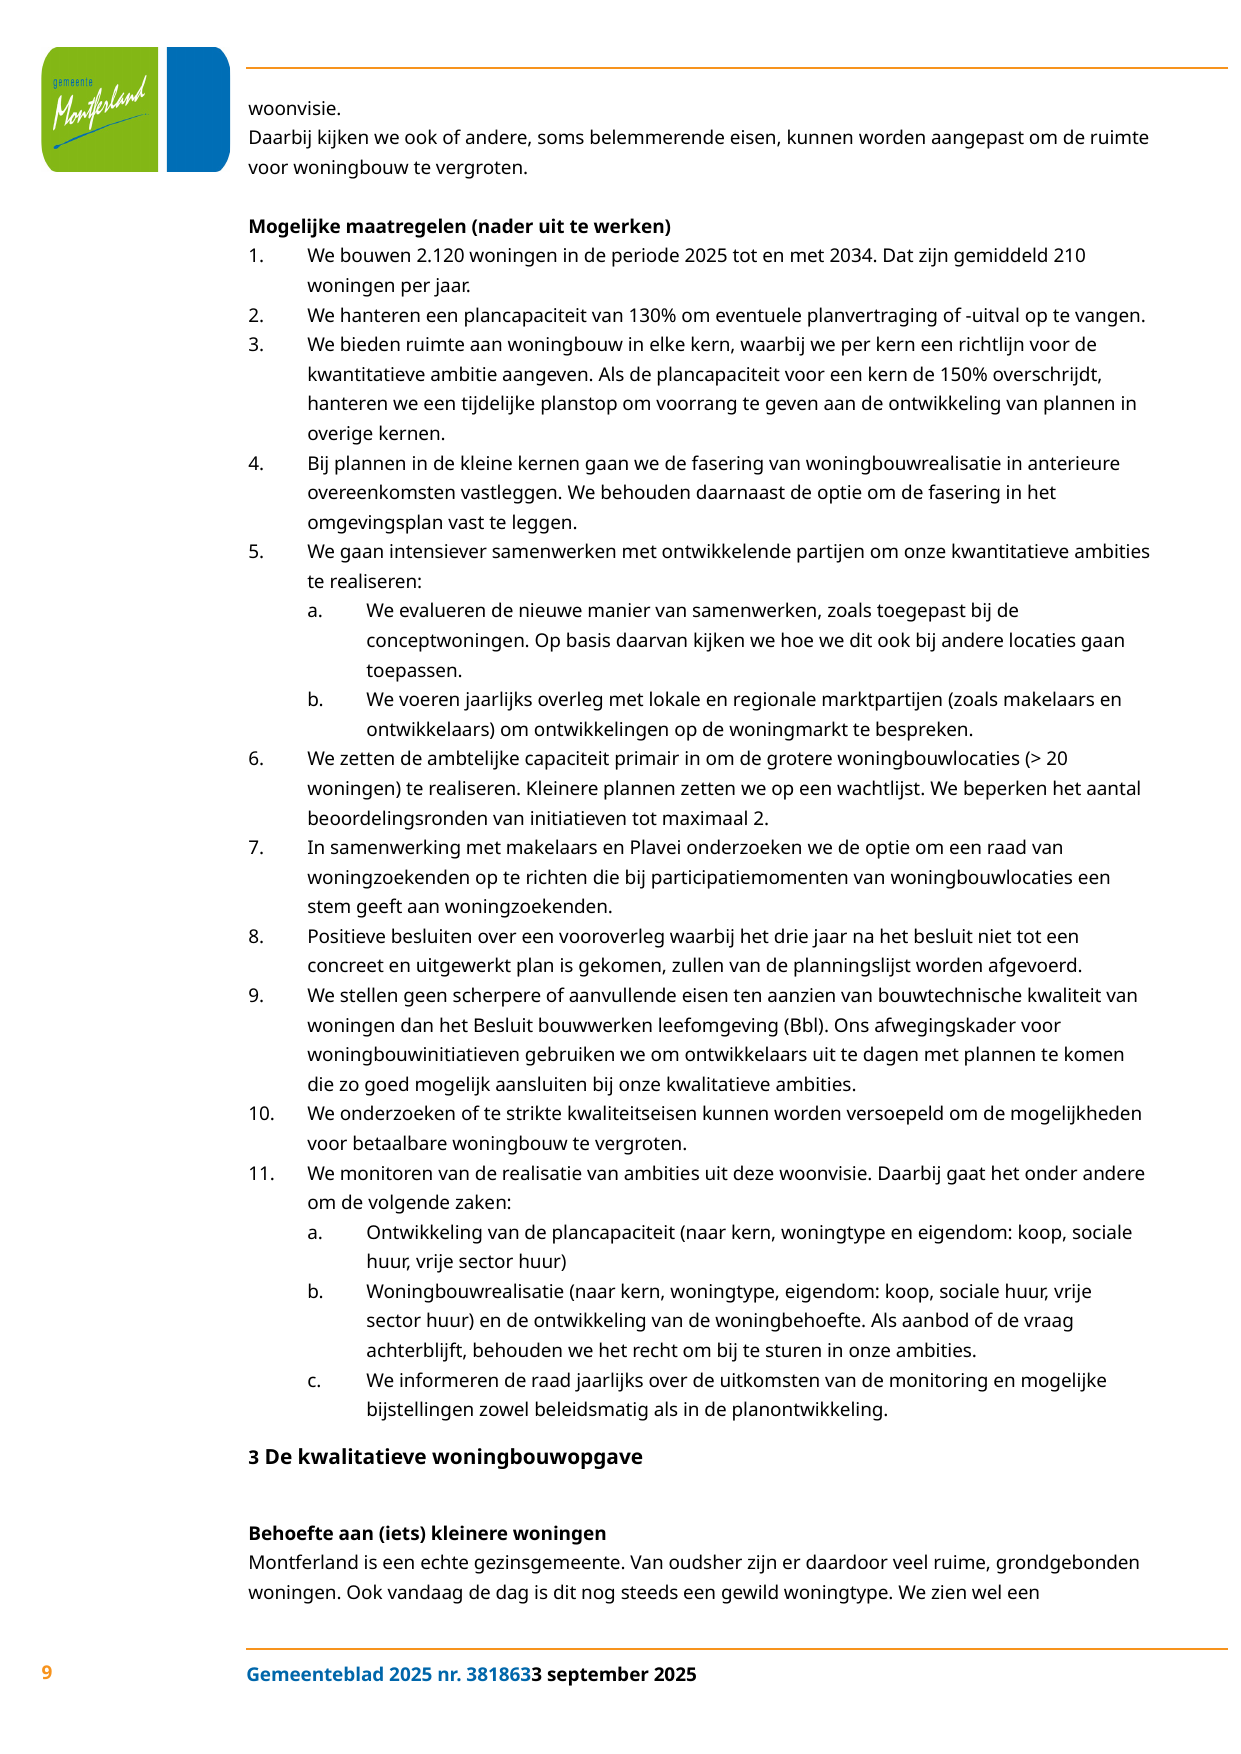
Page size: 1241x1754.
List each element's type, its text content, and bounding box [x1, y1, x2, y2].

list We informeren de raad jaarlijks over de uitkomsten van de monitoring en mogelijke bijstellingen zowel beleidsmatig als in de planontwikkeling. [307, 1367, 1152, 1422]
text Daarbij kijken we ook of andere, soms belemmerende eisen, kunnen worden aangepast om de ruimte voor woningbouw te vergroten. [248, 124, 1152, 180]
list Bij plannen in de kleine kernen gaan we de fasering van woningbouwrealisatie in anterieure overeenkomsten vastleggen. We behouden daarnaast de optie om de fasering in het omgevingsplan vast te leggen. [248, 450, 1152, 535]
list We stellen geen scherpere of aanvullende eisen ten aanzien van bouwtechnische kwaliteit van woningen dan het Besluit bouwwerken leefomgeving (Bbl). Ons afwegingskader voor woningbouwinitiatieven gebruiken we om ontwikkelaars uit te dagen met plannen te komen die zo goed mogelijk aansluiten bij onze kwalitatieve ambities. [248, 982, 1152, 1097]
list We hanteren een plancapaciteit van 130% om eventuele planvertraging of -uitval op te vangen. [248, 302, 1152, 328]
list We bieden ruimte aan woningbouw in elke kern, waarbij we per kern een richtlijn voor de kwantitatieve ambitie aangeven. Als de plancapaciteit voor een kern de 150% overschrijdt, hanteren we een tijdelijke planstop om voorrang te geven aan de ontwikkeling van plannen in overige kernen. [248, 331, 1152, 446]
list Ontwikkeling van de plancapaciteit (naar kern, woningtype en eigendom: koop, sociale huur, vrije sector huur) [307, 1219, 1152, 1274]
picture [41, 47, 231, 172]
list We voeren jaarlijks overleg met lokale en regionale marktpartijen (zoals makelaars en ontwikkelaars) om ontwikkelingen op de woningmarkt te bespreken. [307, 686, 1152, 742]
list Woningbouwrealisatie (naar kern, woningtype, eigendom: koop, sociale huur, vrije sector huur) en de ontwikkeling van de woningbehoefte. Als aanbod of de vraag achterblijft, behouden we het recht om bij te sturen in onze ambities. [307, 1278, 1152, 1363]
list We evalueren de nieuwe manier van samenwerken, zoals toegepast bij de conceptwoningen. Op basis daarvan kijken we hoe we dit ook bij andere locaties gaan toepassen. [307, 598, 1152, 683]
list We gaan intensiever samenwerken met ontwikkelende partijen om onze kwantitatieve ambities te realiseren: [248, 538, 1152, 594]
list Positieve besluiten over een vooroverleg waarbij het drie jaar na het besluit niet tot een concreet en uitgewerkt plan is gekomen, zullen van de planningslijst worden afgevoerd. [248, 923, 1152, 978]
list We bouwen 2.120 woningen in de periode 2025 tot en met 2034. Dat zijn gemiddeld 210 woningen per jaar. [248, 243, 1152, 298]
text Montferland is een echte gezinsgemeente. Van oudsher zijn er daardoor veel ruime, grondgebonden woningen. Ook vandaag de dag is dit nog steeds een gewild woningtype. We zien wel een [248, 1549, 1152, 1605]
list We zetten de ambtelijke capaciteit primair in om de grotere woningbouwlocaties (> 20 woningen) te realiseren. Kleinere plannen zetten we op een wachtlijst. We beperken het aantal beoordelingsronden van initiatieven tot maximaal 2. [248, 746, 1152, 831]
text 3 De kwalitatieve woningbouwopgave [248, 1442, 1152, 1471]
text woonvisie. [248, 95, 1152, 121]
text Behoefte aan (iets) kleinere woningen [248, 1520, 1152, 1546]
list We onderzoeken of te strikte kwaliteitseisen kunnen worden versoepeld om de mogelijkheden voor betaalbare woningbouw te vergroten. [248, 1101, 1152, 1156]
text Mogelijke maatregelen (nader uit te werken) [248, 213, 1152, 239]
list In samenwerking met makelaars en Plavei onderzoeken we de optie om een raad van woningzoekenden op te richten die bij participatiemomenten van woningbouwlocaties een stem geeft aan woningzoekenden. [248, 834, 1152, 919]
list We monitoren van de realisatie van ambities uit deze woonvisie. Daarbij gaat het onder andere om de volgende zaken: [248, 1160, 1152, 1215]
